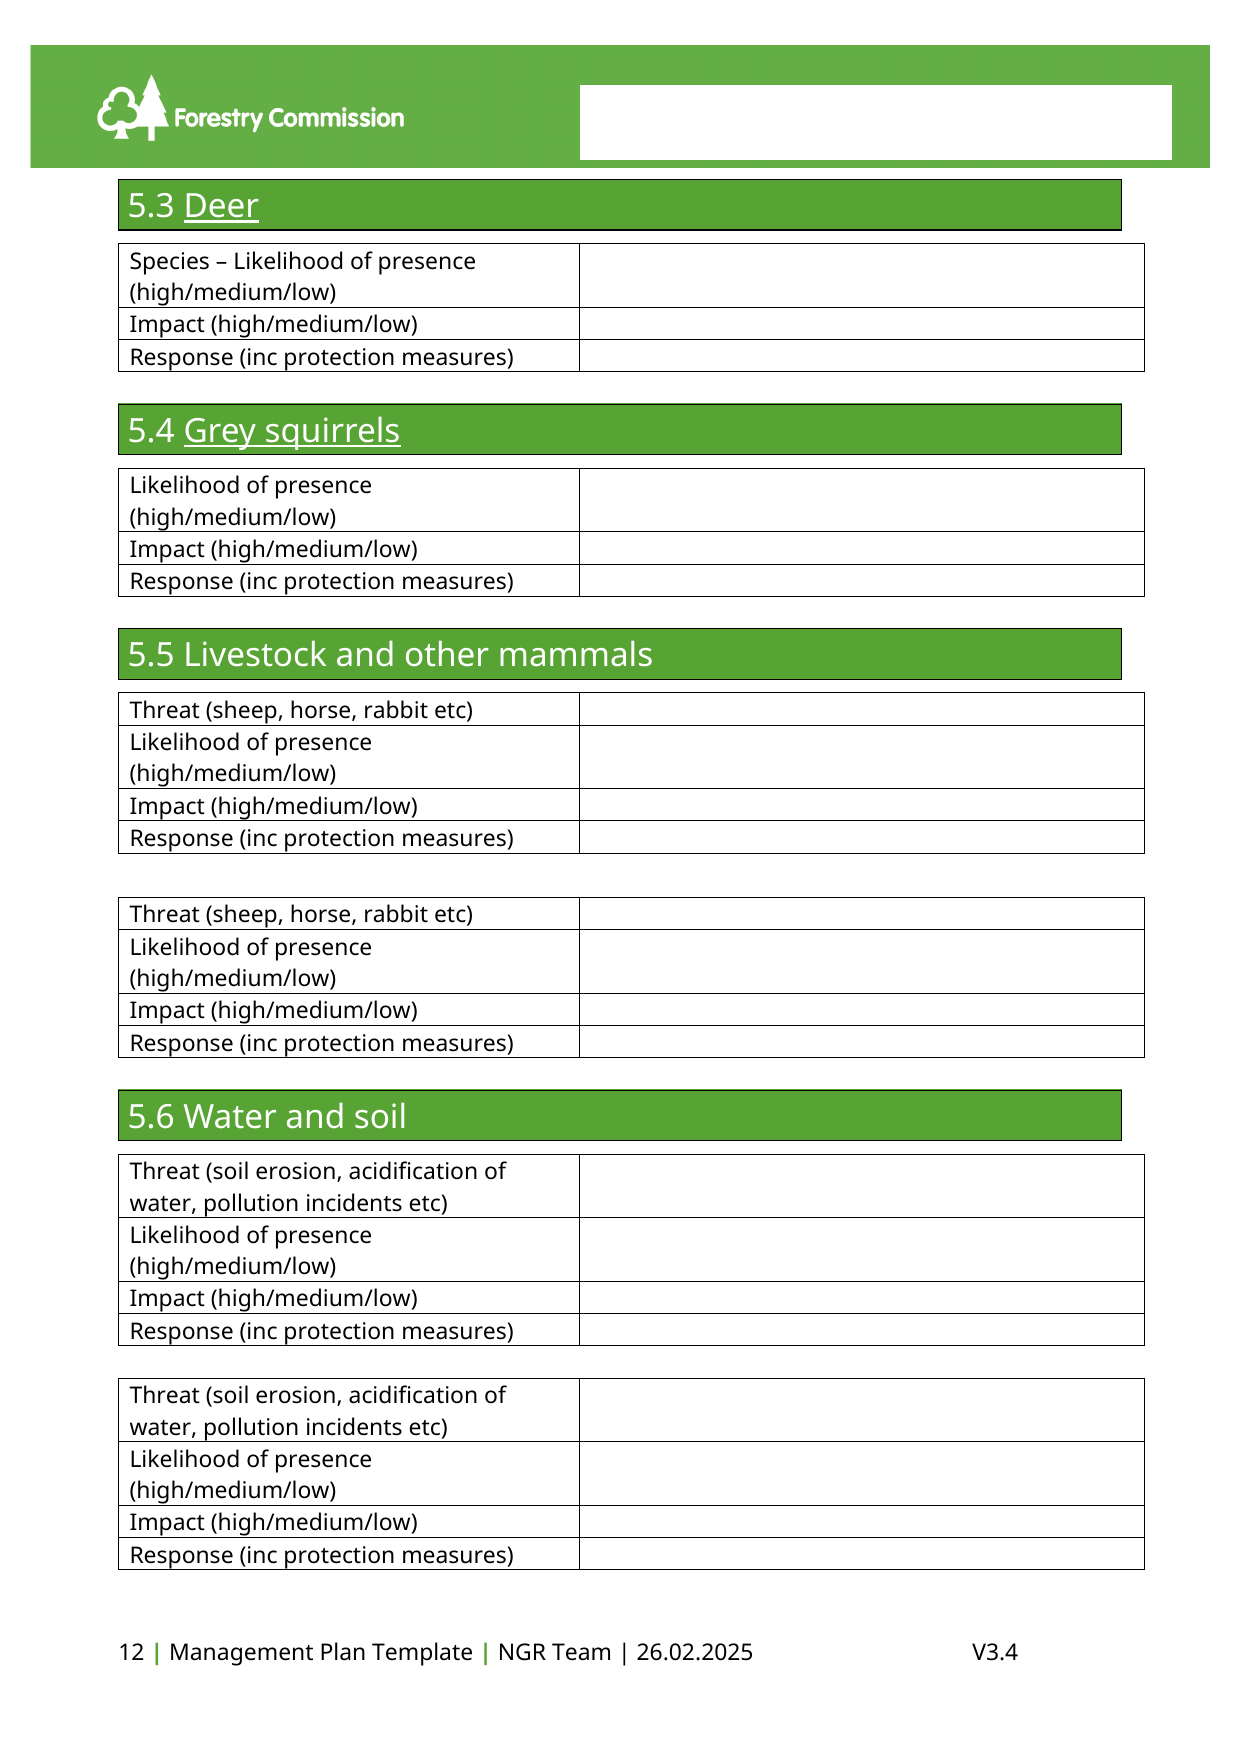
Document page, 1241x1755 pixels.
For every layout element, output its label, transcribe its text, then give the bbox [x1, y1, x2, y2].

subtitle 5.4 Grey squirrels [119, 405, 1121, 454]
table_cell [580, 994, 1144, 1025]
table_header [580, 1379, 1144, 1441]
table_cell Response (inc protection measures) [119, 565, 579, 596]
table_cell Impact (high/medium/low) [119, 308, 579, 339]
table_cell [580, 1442, 1144, 1505]
table_cell [580, 789, 1144, 820]
table_cell [580, 1026, 1144, 1057]
table_header Likelihood of presence (high/medium/low) [119, 469, 579, 531]
table_cell Response (inc protection measures) [119, 821, 579, 853]
table_cell Likelihood of presence (high/medium/low) [119, 1218, 579, 1281]
table_cell [580, 1538, 1144, 1569]
table_header Threat (soil erosion, acidification of water, pollution incidents etc) [119, 1155, 579, 1217]
table_cell Likelihood of presence (high/medium/low) [119, 726, 579, 788]
subtitle 5.5 Livestock and other mammals [119, 629, 1121, 679]
table_cell Response (inc protection measures) [119, 1026, 579, 1057]
table_header Threat (sheep, horse, rabbit etc) [119, 898, 579, 929]
table_cell Impact (high/medium/low) [119, 1282, 579, 1313]
table_header [580, 244, 1144, 307]
subtitle 5.3 Deer [119, 180, 1121, 229]
table_cell [580, 340, 1144, 371]
table_cell Response (inc protection measures) [119, 340, 579, 371]
table_cell [580, 930, 1144, 993]
table_cell [580, 821, 1144, 853]
table_header [580, 898, 1144, 929]
table_cell Impact (high/medium/low) [119, 789, 579, 820]
table_cell [580, 726, 1144, 788]
table_header [580, 469, 1144, 531]
table_cell Impact (high/medium/low) [119, 994, 579, 1025]
table_header [580, 1155, 1144, 1217]
table_cell [580, 308, 1144, 339]
table_header Species – Likelihood of presence (high/medium/low) [119, 244, 579, 307]
table_cell [580, 1282, 1144, 1313]
table_cell [580, 532, 1144, 563]
table_cell Response (inc protection measures) [119, 1538, 579, 1569]
subtitle 5.6 Water and soil [119, 1091, 1121, 1140]
table_cell [580, 1218, 1144, 1281]
table_cell Response (inc protection measures) [119, 1314, 579, 1345]
table_cell Impact (high/medium/low) [119, 532, 579, 563]
table_header Threat (soil erosion, acidification of water, pollution incidents etc) [119, 1379, 579, 1441]
table_cell [580, 1314, 1144, 1345]
table_cell Impact (high/medium/low) [119, 1506, 579, 1537]
table_cell Likelihood of presence (high/medium/low) [119, 1442, 579, 1505]
table_header Threat (sheep, horse, rabbit etc) [119, 693, 579, 724]
table_cell [580, 1506, 1144, 1537]
table_cell Likelihood of presence (high/medium/low) [119, 930, 579, 993]
table_header [580, 693, 1144, 724]
table_cell [580, 565, 1144, 596]
